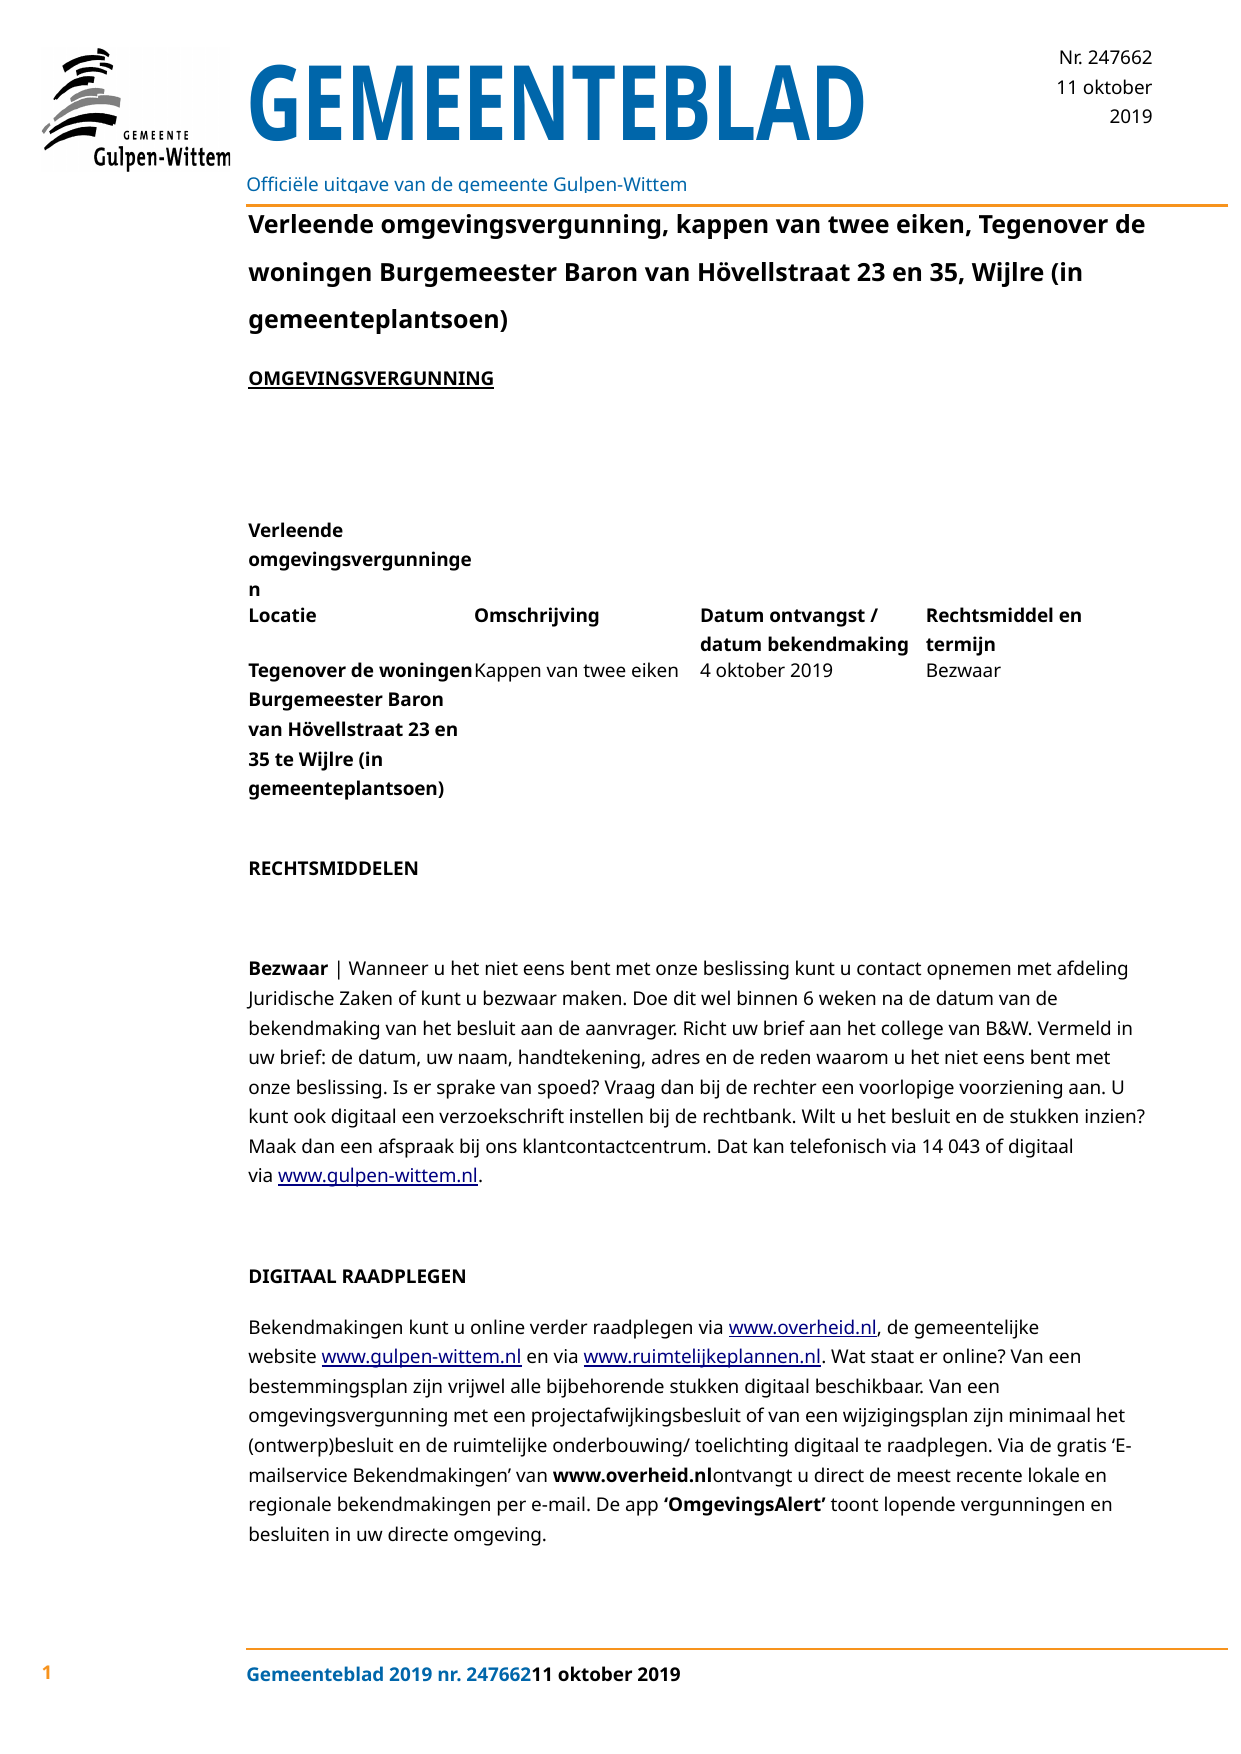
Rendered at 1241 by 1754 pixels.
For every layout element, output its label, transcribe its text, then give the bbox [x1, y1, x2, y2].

table_cell Datum ontvangst / datum bekendmaking [700, 602, 926, 657]
table_header [700, 517, 926, 602]
text RECHTSMIDDELEN [248, 855, 1152, 881]
table_cell Rechtsmiddel en termijn [926, 602, 1152, 657]
table_cell Omschrijving [474, 602, 700, 657]
text Bezwaar | Wanneer u het niet eens bent met onze beslissing kunt u contact opnemen met afdeling Juridische Zaken of kunt u bezwaar maken. Doe dit wel binnen 6 weken na de datum van de bekendmaking van het besluit aan de aanvrager. Richt uw brief aan het college van B&W. Vermeld in uw brief: de datum, uw naam, handtekening, adres en de reden waarom u het niet eens bent met onze beslissing. Is er sprake van spoed? Vraag dan bij de rechter een voorlopige voorziening aan. U kunt ook digitaal een verzoekschrift instellen bij de rechtbank. Wilt u het besluit en de stukken inzien? Maak dan een afspraak bij ons klantcontactcentrum. Dat kan telefonisch via 14 043 of digitaal via www.gulpen-wittem.nl. [248, 956, 1152, 1188]
text Bekendmakingen kunt u online verder raadplegen via www.overheid.nl, de gemeentelijke website www.gulpen-wittem.nl en via www.ruimtelijkeplannen.nl. Wat staat er online? Van een bestemmingsplan zijn vrijwel alle bijbehorende stukken digitaal beschikbaar. Van een omgevingsvergunning met een projectafwijkingsbesluit of van een wijzigingsplan zijn minimaal het (ontwerp)besluit en de ruimtelijke onderbouwing/ toelichting digitaal te raadplegen. Via de gratis ‘E-mailservice Bekendmakingen’ van www.overheid.nlontvangt u direct de meest recente lokale en regionale bekendmakingen per e-mail. De app ‘OmgevingsAlert’ toont lopende vergunningen en besluiten in uw directe omgeving. [248, 1314, 1152, 1547]
table_cell Locatie [248, 602, 474, 657]
table_header Verleende omgevingsvergunningen [248, 517, 474, 602]
table_cell 4 oktober 2019 [700, 657, 926, 801]
picture [41, 47, 231, 172]
table_header [474, 517, 700, 602]
table_cell Tegenover de woningen Burgemeester Baron van Hövellstraat 23 en 35 te Wijlre (in gemeenteplantsoen) [248, 657, 474, 801]
text Verleende omgevingsvergunning, kappen van twee eiken, Tegenover de woningen Burgemeester Baron van Hövellstraat 23 en 35, Wijlre (in gemeenteplantsoen) [248, 207, 1152, 336]
text OMGEVINGSVERGUNNING [248, 366, 1152, 391]
table_cell Kappen van twee eiken [474, 657, 700, 801]
table_cell Bezwaar [926, 657, 1152, 801]
table_header [926, 517, 1152, 602]
text DIGITAAL RAADPLEGEN [248, 1263, 1152, 1289]
